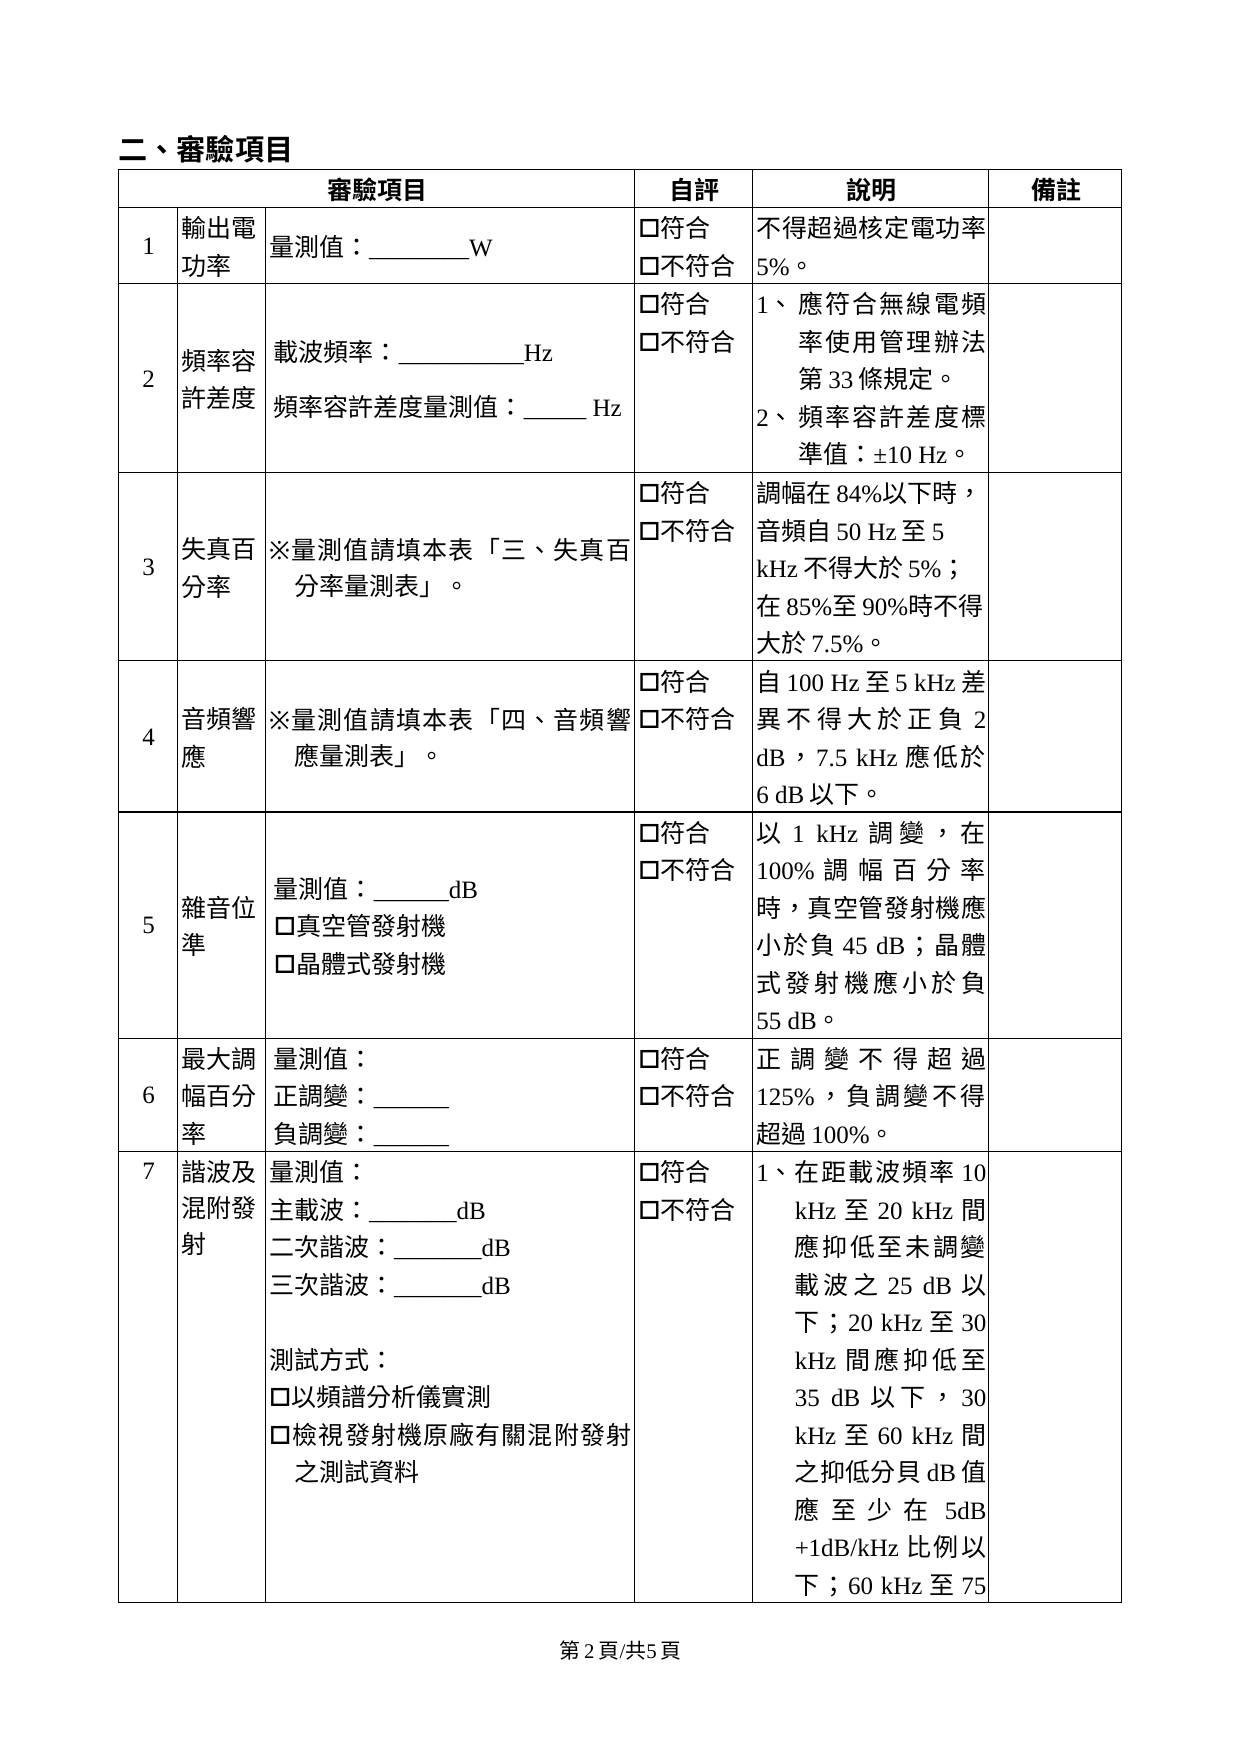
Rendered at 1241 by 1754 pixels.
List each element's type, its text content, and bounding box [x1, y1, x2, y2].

table_cell 7 [119, 1152, 177, 1602]
table_header 自評 [635, 170, 752, 207]
table_header 說明 [753, 170, 988, 207]
table_cell 符合 不符合 [635, 208, 752, 283]
table_cell ※量測值請填本表「四、音頻響應量測表」。 [266, 661, 634, 811]
table_cell 正調變不得超過125%，負調變不得超過100%。 [753, 1039, 988, 1151]
table_cell 1 [119, 208, 177, 283]
table_header 備註 [989, 170, 1121, 207]
table_cell 在距載波頻率10 kHz至20 kHz間應抑低至未調變載波之25 dB以下；20 kHz至30 kHz間應抑低至35 dB以下，30 kHz至60 kHz間之抑低分貝dB值應至少在5dB +1dB/kHz比例以下；60 kHz至75 [753, 1152, 988, 1602]
table_cell 符合 不符合 [635, 813, 752, 1037]
table_cell 符合 不符合 [635, 661, 752, 811]
table_header 審驗項目 [119, 170, 634, 207]
table_cell 輸出電功率 [178, 208, 265, 283]
table_cell 音頻響應 [178, 661, 265, 811]
table_cell 自100 Hz至5 kHz差異不得大於正負2 dB，7.5 kHz應低於6 dB以下。 [753, 661, 988, 811]
table_cell [989, 813, 1121, 1037]
table_cell 不得超過核定電功率5%。 [753, 208, 988, 283]
text 二、審驗項目 [118, 126, 1122, 169]
table_cell 符合 不符合 [635, 473, 752, 660]
table_cell 以1 kHz調變，在100%調幅百分率時，真空管發射機應小於負45 dB；晶體式發射機應小於負55 dB。 [753, 813, 988, 1037]
table_cell 3 [119, 473, 177, 660]
table_cell [989, 284, 1121, 472]
table_cell 頻率容許差度 [178, 284, 265, 472]
table_cell 量測值： 主載波：_______dB 二次諧波：_______dB 三次諧波：_______dB 測試方式： 以頻譜分析儀實測 檢視發射機原廠有關混附發射之測試資料 [266, 1152, 634, 1602]
table_cell 符合 不符合 [635, 1152, 752, 1602]
table_cell 量測值： 正調變：______ 負調變：______ [266, 1039, 634, 1151]
table_cell 6 [119, 1039, 177, 1151]
table_cell 符合 不符合 [635, 284, 752, 472]
table_cell [989, 473, 1121, 660]
table_cell 調幅在84%以下時，音頻自50 Hz至5 kHz不得大於5%；在85%至90%時不得大於7.5%。 [753, 473, 988, 660]
table_cell 雜音位準 [178, 813, 265, 1037]
table_cell 4 [119, 661, 177, 811]
table_cell [989, 661, 1121, 811]
table_cell 量測值：______dB 真空管發射機 晶體式發射機 [266, 813, 634, 1037]
table_cell ※量測值請填本表「三、失真百分率量測表」。 [266, 473, 634, 660]
table_cell 5 [119, 813, 177, 1037]
table_cell [989, 208, 1121, 283]
table_cell 載波頻率：__________Hz 頻率容許差度量測值：_____ Hz [266, 284, 634, 472]
table_cell [989, 1152, 1121, 1602]
table_cell 應符合無線電頻率使用管理辦法第33條規定。 頻率容許差度標準值：±10 Hz。 [753, 284, 988, 472]
table_cell 失真百分率 [178, 473, 265, 660]
table_cell 量測值：________W [266, 208, 634, 283]
table_cell 符合 不符合 [635, 1039, 752, 1151]
table_cell [989, 1039, 1121, 1151]
table_cell 諧波及混附發射 [178, 1152, 265, 1602]
table_cell 2 [119, 284, 177, 472]
table_cell 最大調幅百分率 [178, 1039, 265, 1151]
